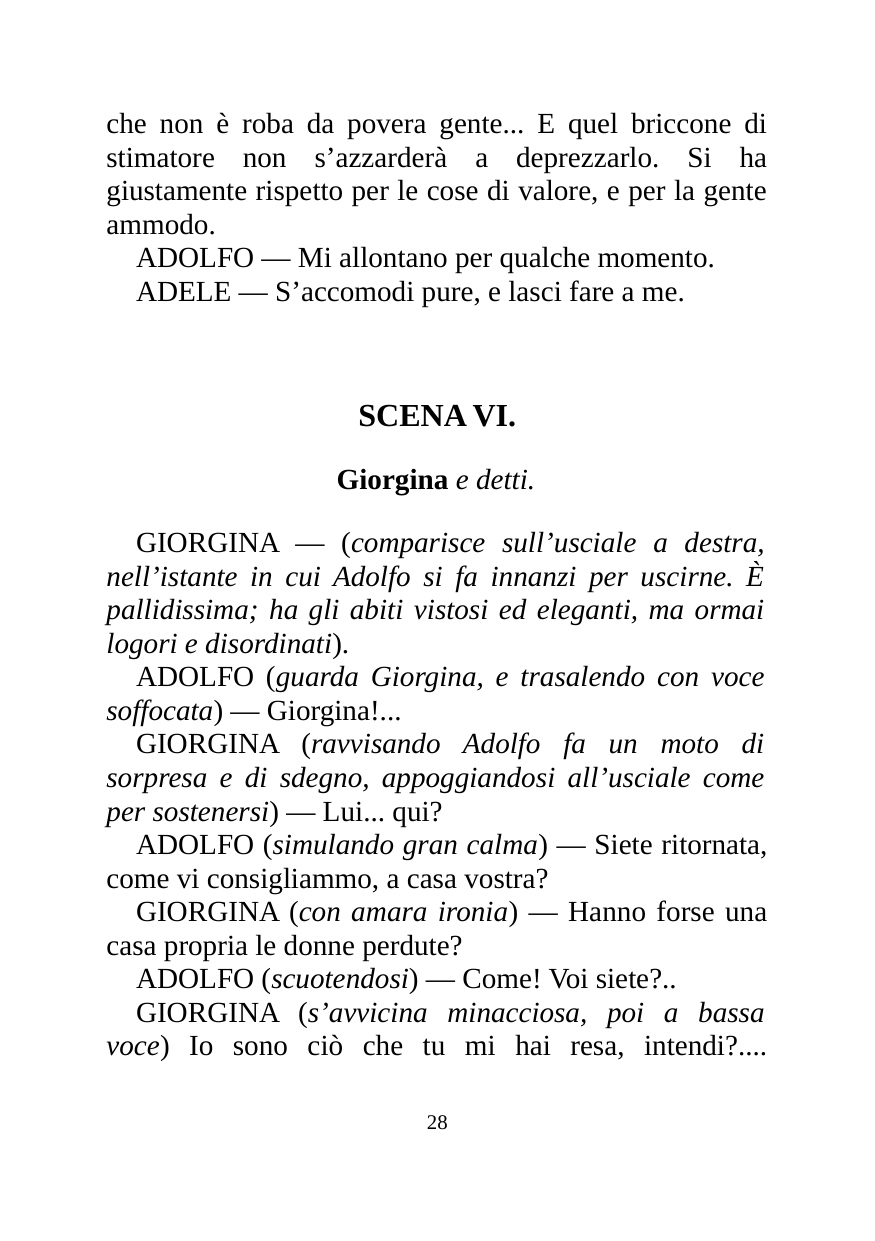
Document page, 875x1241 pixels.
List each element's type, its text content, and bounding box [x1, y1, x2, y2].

text ADOLFO (scuotendosi) — Come! Voi siete?.. [106, 961, 768, 995]
text Giorgina e detti. [106, 462, 768, 496]
text che non è roba da povera gente... E quel briccone di stimatore non s’azzarderà a deprezzarlo. Si ha giustamente rispetto per le cose di valore, e per la gente ammodo. [106, 106, 768, 240]
text ADOLFO — Mi allontano per qualche momento. [106, 240, 768, 274]
text GIORGINA (con amara ironia) — Hanno forse una casa propria le donne perdute? [106, 894, 768, 961]
text ADELE — S’accomodi pure, e lasci fare a me. [106, 274, 768, 307]
text GIORGINA (ravvisando Adolfo fa un moto di sorpresa e di sdegno, appoggiandosi all’usciale come per sostenersi) — Lui... qui? [106, 727, 768, 827]
subtitle SCENA VI. [106, 396, 768, 433]
text GIORGINA (s’avvicina minacciosa, poi a bassa voce) Io sono ciò che tu mi hai resa, intendi?.... [106, 995, 768, 1062]
text ADOLFO (simulando gran calma) — Siete ritornata, come vi consigliammo, a casa vostra? [106, 827, 768, 894]
text GIORGINA — (comparisce sull’usciale a destra, nell’istante in cui Adolfo si fa innanzi per uscirne. È pallidissima; ha gli abiti vistosi ed eleganti, ma ormai logori e disordinati). [106, 525, 768, 659]
text ADOLFO (guarda Giorgina, e trasalendo con voce soffocata) — Giorgina!... [106, 659, 768, 727]
